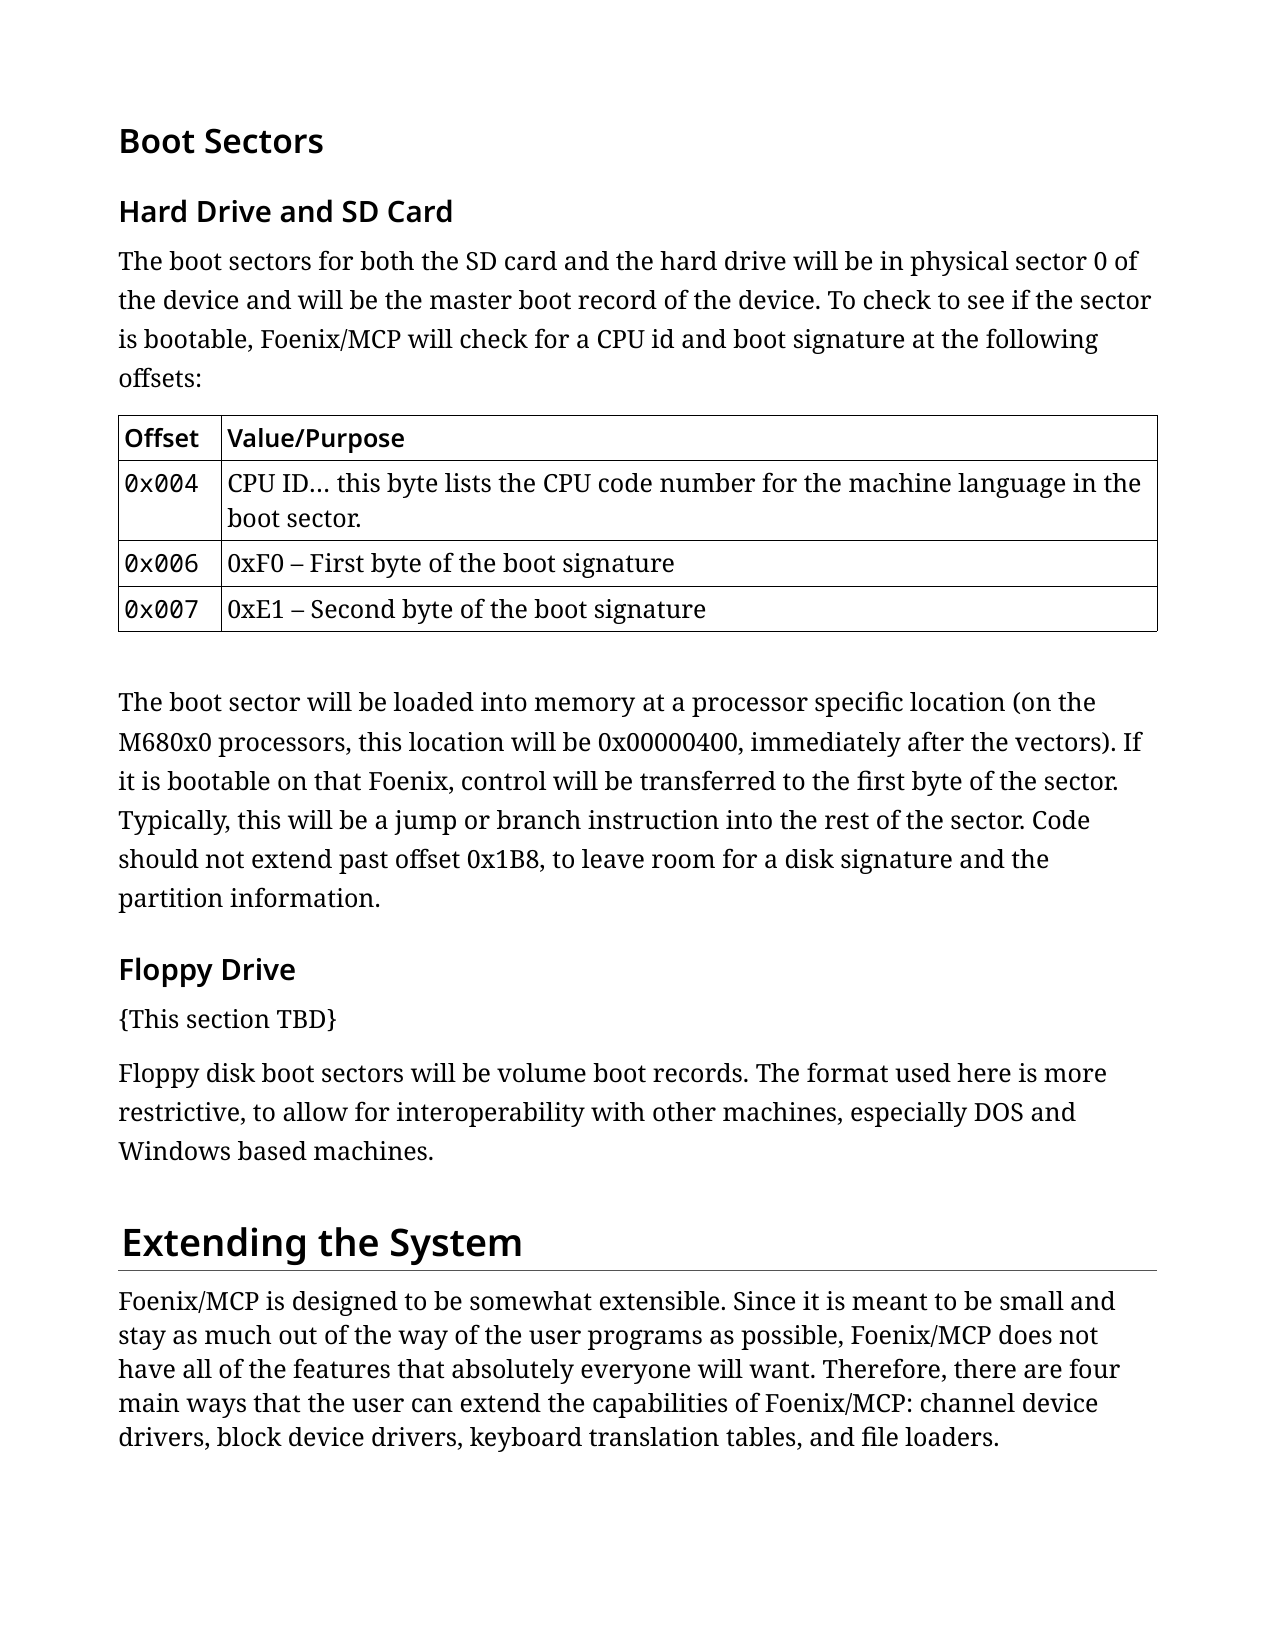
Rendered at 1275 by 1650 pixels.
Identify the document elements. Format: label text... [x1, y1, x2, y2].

subtitle Boot Sectors [118, 118, 1157, 164]
text {This section TBD} [118, 1002, 1157, 1036]
table_header Offset [119, 416, 221, 460]
table_cell CPU ID… this byte lists the CPU code number for the machine language in the boot sector. [222, 461, 1157, 540]
text Floppy disk boot sectors will be volume boot records. The format used here is more restrictive, to allow for interoperability with other machines, especially DOS and Windows based machines. [118, 1056, 1157, 1168]
subtitle Floppy Drive [118, 949, 1157, 989]
table_header Value/Purpose [222, 416, 1157, 460]
table_cell 0x006 [119, 541, 221, 586]
table_cell 0x007 [119, 587, 221, 631]
text The boot sectors for both the SD card and the hard drive will be in physical sector 0 of the device and will be the master boot record of the device. To check to see if the sector is bootable, Foenix/MCP will check for a CPU id and boot signature at the following offsets: [118, 243, 1157, 395]
subtitle Hard Drive and SD Card [118, 191, 1157, 231]
subtitle Extending the System [118, 1213, 1157, 1270]
text Foenix/MCP is designed to be somewhat extensible. Since it is meant to be small and stay as much out of the way of the user programs as possible, Foenix/MCP does not have all of the features that absolutely everyone will want. Therefore, there are four main ways that the user can extend the capabilities of Foenix/MCP: channel device drivers, block device drivers, keyboard translation tables, and file loaders. [118, 1283, 1157, 1453]
table_cell 0xF0 – First byte of the boot signature [222, 541, 1157, 586]
table_cell 0xE1 – Second byte of the boot signature [222, 587, 1157, 631]
text The boot sector will be loaded into memory at a processor specific location (on the M680x0 processors, this location will be 0x00000400, immediately after the vectors). If it is bootable on that Foenix, control will be transferred to the first byte of the sector. Typically, this will be a jump or branch instruction into the rest of the sector. Code should not extend past offset 0x1B8, to leave room for a disk signature and the partition information. [118, 685, 1157, 915]
table_cell 0x004 [119, 461, 221, 540]
